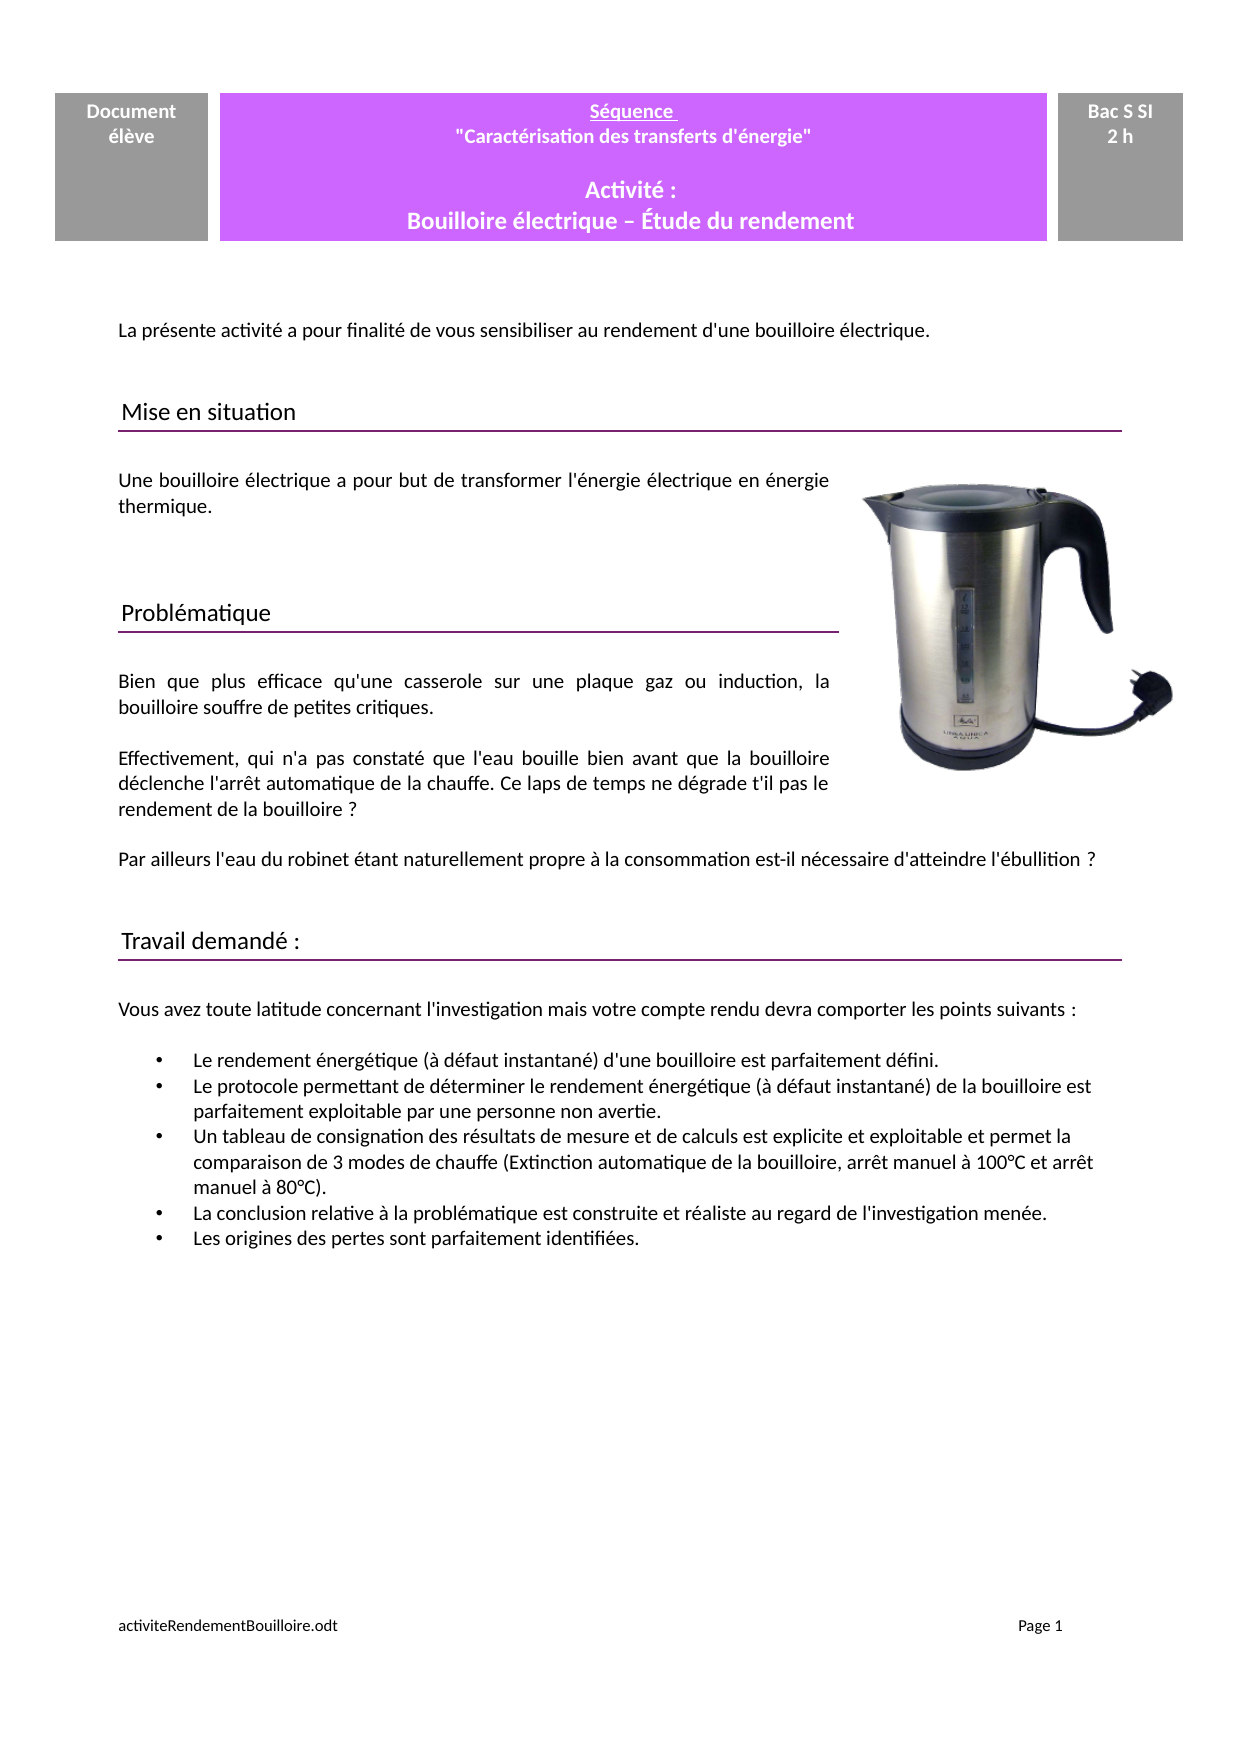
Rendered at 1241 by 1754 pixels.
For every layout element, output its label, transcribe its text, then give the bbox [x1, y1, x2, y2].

table_header Bac S SI 2 h [1058, 93, 1183, 241]
list Le protocole permettant de déterminer le rendement énergétique (à défaut instantané) de la bouilloire est parfaitement exploitable par une personne non avertie. [156, 1073, 1122, 1124]
table_header [1047, 93, 1058, 241]
text Effectivement, qui n'a pas constaté que l'eau bouille bien avant que la bouilloire déclenche l'arrêt automatique de la chauffe. Ce laps de temps ne dégrade t'il pas le rendement de la bouilloire ? [118, 745, 1122, 821]
subtitle Problématique [118, 594, 839, 631]
table_header [208, 93, 220, 241]
list Les origines des pertes sont parfaitement identifiées. [156, 1225, 1122, 1251]
table_header Document élève [55, 93, 208, 241]
table_header Séquence "Caractérisation des transferts d'énergie" Activité : Bouilloire électrique – Étude du rendement [220, 93, 1047, 241]
text Vous avez toute latitude concernant l'investigation mais votre compte rendu devra comporter les points suivants : [118, 997, 1122, 1022]
list Un tableau de consignation des résultats de mesure et de calculs est explicite et exploitable et permet la comparaison de 3 modes de chauffe (Extinction automatique de la bouilloire, arrêt manuel à 100°C et arrêt manuel à 80°C). [156, 1124, 1122, 1200]
list Le rendement énergétique (à défaut instantané) d'une bouilloire est parfaitement défini. [156, 1047, 1122, 1073]
text Bien que plus efficace qu'une casserole sur une plaque gaz ou induction, la bouilloire souffre de petites critiques. [118, 669, 854, 719]
subtitle Mise en situation [118, 393, 1122, 430]
subtitle Travail demandé : [118, 922, 1122, 959]
text Par ailleurs l'eau du robinet étant naturellement propre à la consommation est-il nécessaire d'atteindre l'ébullition ? [118, 847, 1122, 872]
text La présente activité a pour finalité de vous sensibiliser au rendement d'une bouilloire électrique. [118, 318, 1122, 343]
text Une bouilloire électrique a pour but de transformer l'énergie électrique en énergie thermique. [118, 468, 854, 518]
list La conclusion relative à la problématique est construite et réaliste au regard de l'investigation menée. [156, 1200, 1122, 1225]
picture [854, 465, 1178, 790]
